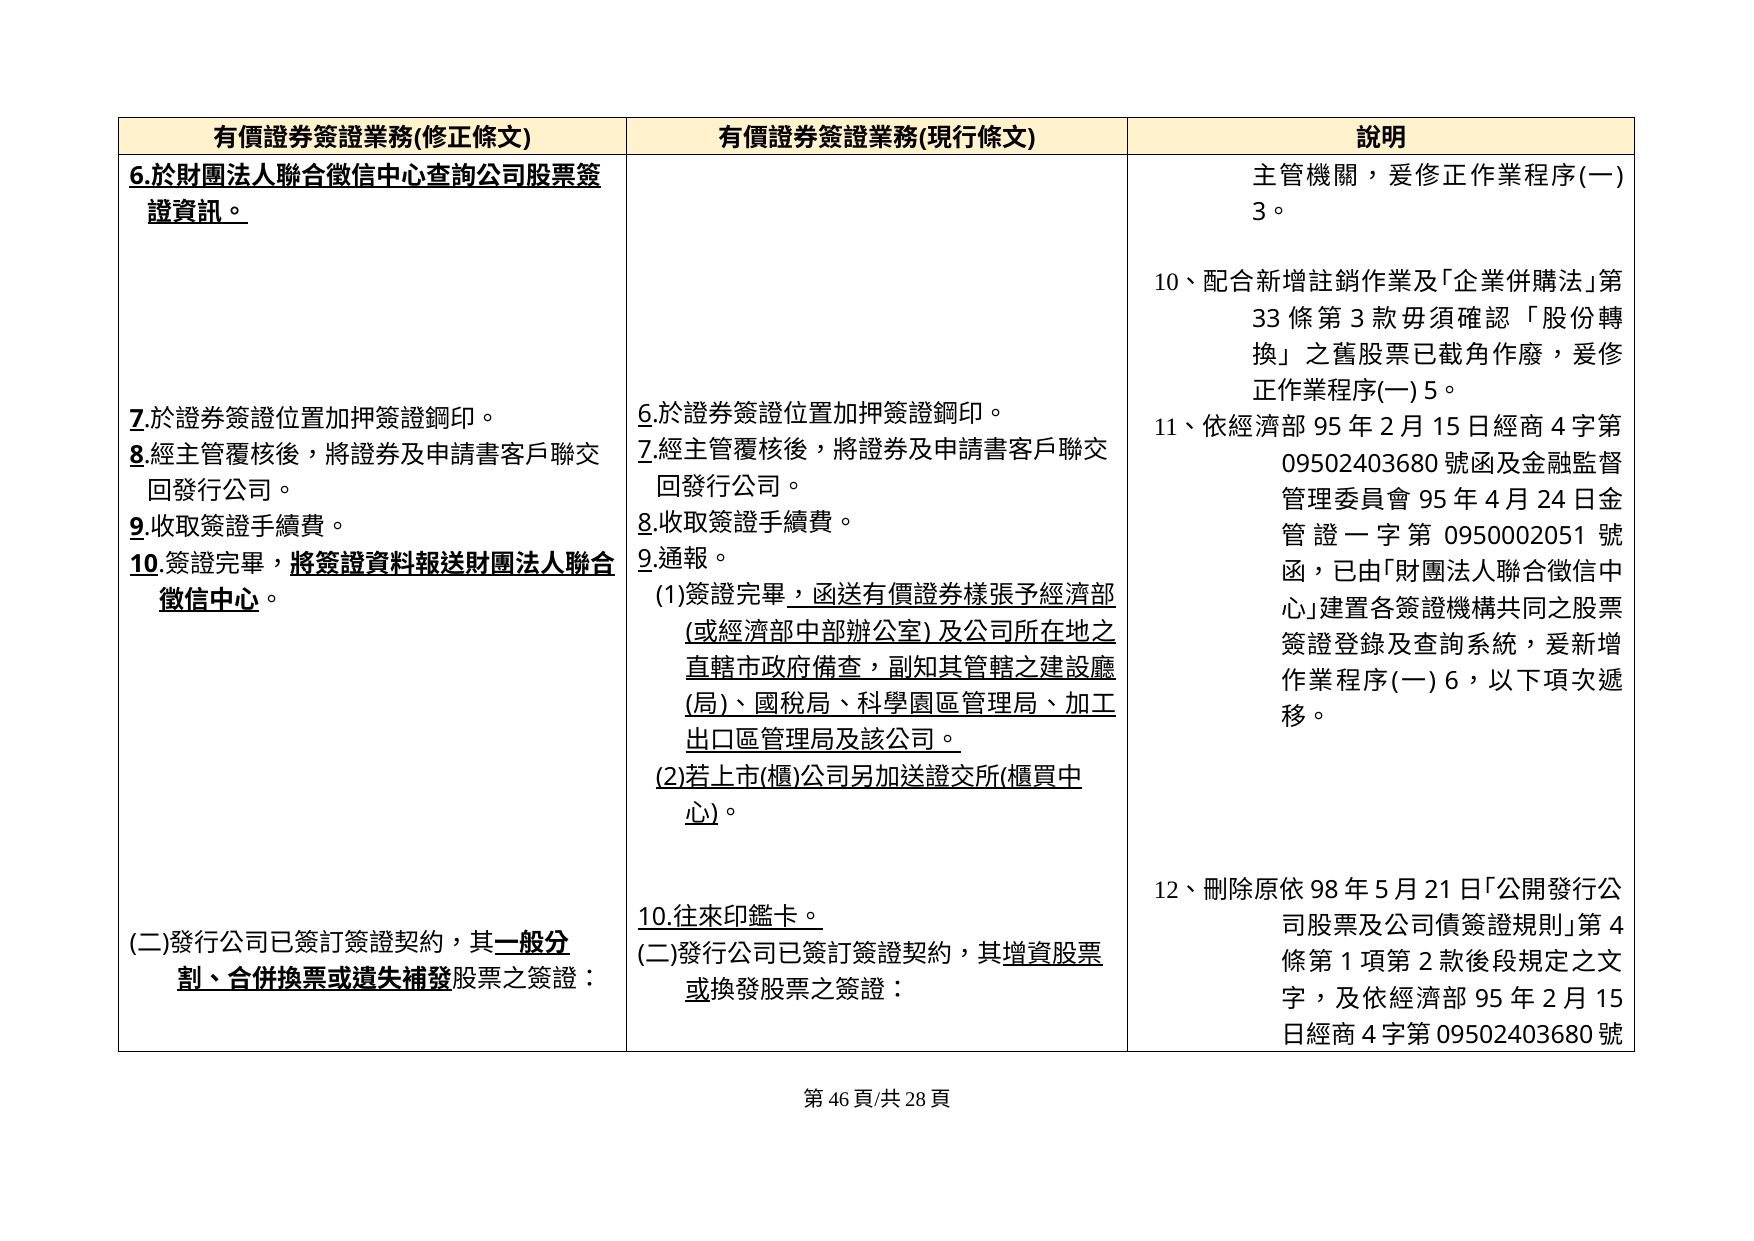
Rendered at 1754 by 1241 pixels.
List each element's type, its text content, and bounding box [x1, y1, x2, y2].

table_header 說明 [1128, 118, 1634, 154]
table_header 有價證券簽證業務(修正條文) [119, 118, 626, 154]
table_header 有價證券簽證業務(現行條文) [627, 118, 1127, 154]
table_cell 一、作業程序 (一)發行證券簽證暨註銷手續 1.與發行公司簽訂簽證契約。 2.辦理簽證時應先審核下列各項所需文件。 (1)證明經主管機關核准之相關公文書正本。 (2)公司設立(變更)登記表影本乙份。 (3)公司章程乙份。 (4)股票簽證暨註銷申請書。 (5)簽證契約。 (6)有價證券樣張。 (7)往來印鑑卡(舊戶無變更免付)。 3.於主管機關核准函正本加蓋「本簽證案已由XX銀行受理申請」之印。 4.核對證券樣張所登載之內容(證券內容核對表如附表)。 5.依簽證或註銷申請書核點證券張數、股數及編號，毋須確認「股份轉換」之舊股票已截角作廢。 6.於財團法人聯合徵信中心查詢公司股票簽證資訊。 7.於證券簽證位置加押簽證鋼印。 8.經主管覆核後，將證券及申請書客戶聯交回發行公司。 9.收取簽證手續費。 10.簽證完畢，將簽證資料報送財團法人聯合徵信中心。 (二)發行公司已簽訂簽證契約，其一般分割、合併換票或遺失補發股票之簽證： 依簽證暨註銷申請書核點證券或法院除權判決書正本。 核點無誤後，將待註銷證券之簽證印模截角作廢，並將待簽證券加押簽證鋼印。 交由主管覆核無誤後，將換發、註銷之證券、法院除權判決書正本及申請書客戶聯發還發行公司。 依照與客戶同意之費率及收費方式收取簽證手續費。 (三)公司及委任之主辦證券承銷商、推薦證券商、股務代理機構，不得辦理其經辦當次發行或私募證券之簽證業務。 (四)金融控股公司發行或私募之證券，不得由其子公司辦理簽證；金融控股公司之子公司，其證券之簽證亦不得由該金融控股公司之其他子公司辦理。 (五)無實體發行或私募證券改為實體印製者，簽證機構應依證券集中保管事業出具之終止登錄證明文件辦理簽證。 (六)簽證期間，新發行或新私募之證券自接受委託之日起，不得超過五個營業日。 [119, 155, 626, 1051]
table_cell 發行內容涵蓋設立、增資、減資換發、更名換發、合併換發、分割換發、無面額換發或其他因素，故不侷限設立（增資）發行，酌俢作業程序(一)。 公文正本包含經濟部及金融監督管理委員會核准設立、增資及其他(減資、更名、組織變更、合併、無面額換發及其他因素)，爰俢正作業程序(一) 2. (1)。 依｢股份有限公司發行股票簽證規則｣第3條第1項第1款規定，爰俢正作業程序(一) 2. (2)。 依90年11月14日公布修正之公司法部分條文第6條已廢止公司執照之核發，爰刪除原作業程序 (一) 2. (3)，以下項次遞移。 公司遇減資、合併、更名或依法收回或收買股票註銷等須向簽證銀行申報或申請簽證註銷並由簽證銀行確認截角作廢，爰俢作業程序(一) 2. (4)。 契約規範不得有虛偽不實之記載，刪除原作業程序(一) 2. (6)。 依｢證券投資信託及顧問法｣第32條第2項及｢期貨信託基金管理辦法｣第59條第2項規定，受益憑證應以無實體發行，另依｢公開發行公司股票及公司債簽證規則｣第2條第2項規定，未印製表示其權利之實體證券者，免辦理簽證，爰刪除原作業程序(一) 2. (9)。 為原作業程序一、(一)10，另往來印鑑卡為簽證所須文件，舊戶無變更則免付，爰酌俢文字。 依｢公司法｣第162條第1項規定，僅以銀行為股票或債券發行簽證人，另核准文應含經濟部、金融監督管理委員會及直轄市政府等主管機關，爰俢正作業程序(一) 3。 配合新增註銷作業及｢企業併購法｣第33條第3款毋須確認「股份轉換」之舊股票已截角作廢，爰俢正作業程序(一) 5。 依經濟部95年2月15日經商4字第09502403680號函及金融監督管理委員會95年4月24日金管證一字第0950002051號函，已由｢財團法人聯合徵信中心｣建置各簽證機構共同之股票簽證登錄及查詢系統，爰新增作業程序(一) 6，以下項次遞移。 刪除原依98年5月21日｢公開發行公司股票及公司債簽證規則｣第4條第1項第2款後段規定之文字，及依經濟部95年2月15日經商4字第09502403680號函及金融監督管理委員會95年4月24日金管證一字第0950002051號函，已由｢財團法人聯合徵信中心｣建置各簽證機構共同之股票簽證登錄及查詢系統，爰俢正作業程序(一) 10。 移至簽證所須文件(一) 2. (7)。 發行公司已簽訂簽證契約，後續尚有一般分割、合併換票或遺失補發等事宜，爰俢正作業程序(二)。 依｢民事訴訟法｣第565條規定，爰俢正作業程序(二)1。 依｢股份有限公司發行股票簽證規則｣第3條第2項規定，爰俢正作業程序(二)2。 依｢民事訴訟法｣第565條規定，爰俢正作業程序(二)3。 依｢公開發行公司發行股票及公司債券簽證規則｣第3條第2項規定，新增作業程序(三)。 依｢公開發行公司發行股票及公司債券簽證規則｣第3條第2項規定，新增作業程序(四)。 依｢公開發行公司發行股票及公司債券簽證規則｣第4條第4項規定，新增作業程序(五)。 依｢公開發行公司股票及公司債簽證規則｣第4條第1項第1款及｢股份有限公司發行股票簽證規則｣第3條第1項第1款規定，新增作業程序(六)。 [1128, 155, 1634, 1051]
table_cell 一、作業程序 (一)設立(增資)發行證券簽證手續 1.與發行公司簽訂簽證契約。 2.辦理簽證時應先審核下列各項所需文件。 (1)經濟部核准設立或增資公文正本。 (2)公司登記(或變更登記)事項卡(表)影本乙份。 (3)公司執照影本乙份(公司法修訂後成立之公司免附)。 (4)公司章程乙份。 (5)股票簽證申請書。 (6)切結書(聲明書)乙份(增資可免)。 (7)簽證契約。 (8)有價證券樣張。 (9)行政院金融監督管理委員會(以下簡稱金管會)核准發行受益憑證募集基金函影本(基金簽證時需檢附)。 3.於經濟部核准函正本加蓋「本簽證案已由XX銀行(信託公司)受理申請」之印。 4.核對證券樣張所登載之內容(證券內容核對表如附表)。 5.依簽證申請書核點證券張數、股數及編號。 6.於證券簽證位置加押簽證鋼印。 7.經主管覆核後，將證券及申請書客戶聯交回發行公司。 8.收取簽證手續費。 9.通報。 (1)簽證完畢，函送有價證券樣張予經濟部(或經濟部中部辦公室) 及公司所在地之直轄市政府備查，副知其管轄之建設廳(局)、國稅局、科學園區管理局、加工出口區管理局及該公司。 (2)若上市(櫃)公司另加送證交所(櫃買中心)。 10.往來印鑑卡。 (二)發行公司已簽訂簽證契約，其增資股票或換發股票之簽證： 依簽證或註銷申請書核點證券。 核點無誤後，將待註銷證券之簽證印模截角註銷，並將待簽證券加押簽證鋼印及日期。 交由主管覆核無誤後，將換發、註銷之證券及申請書客戶聯發還發行公司。 依照與客戶同意之費率及收費方式收取簽證手續費。 [627, 155, 1127, 1051]
